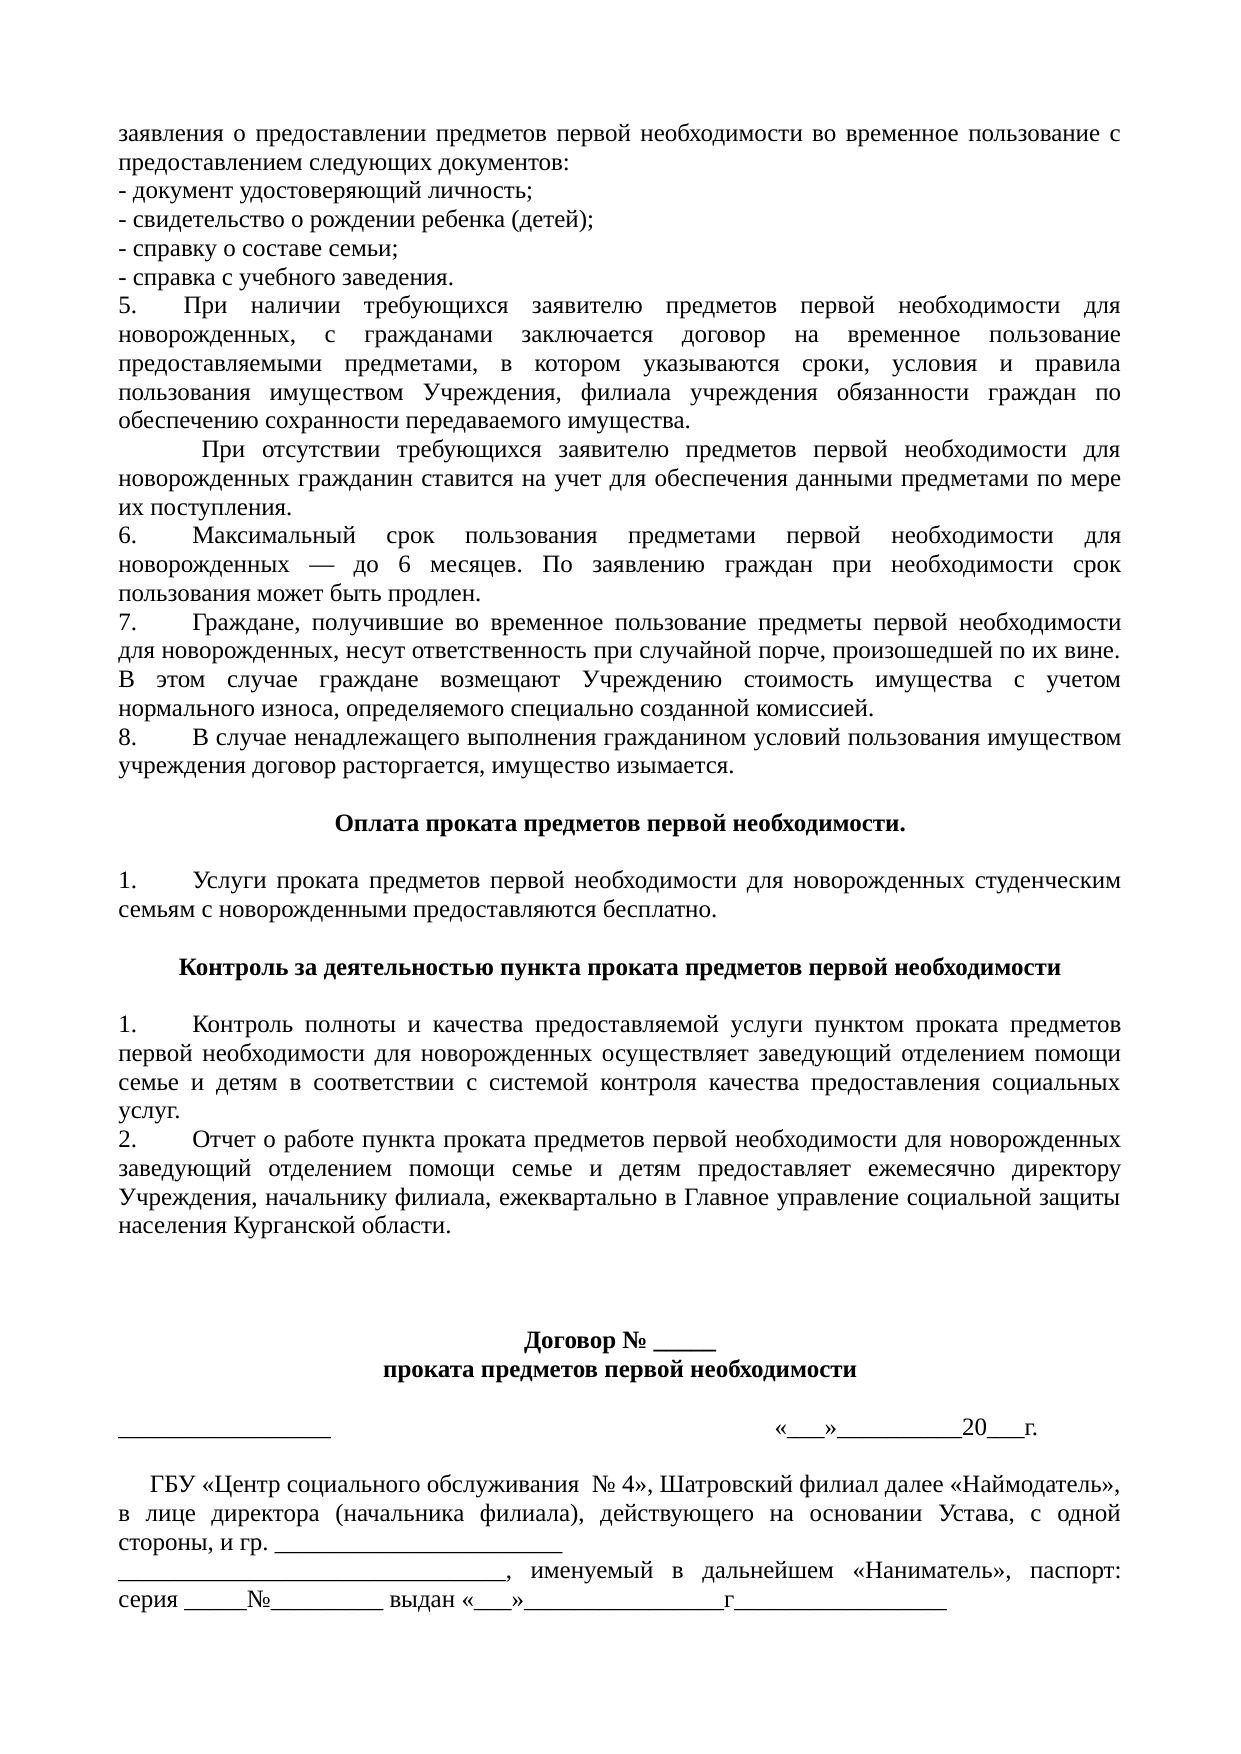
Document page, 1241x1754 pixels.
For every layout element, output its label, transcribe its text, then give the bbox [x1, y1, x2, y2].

text _________________ «___»__________20___г. [118, 1412, 1122, 1441]
text заявления о предоставлении предметов первой необходимости во временное пользование с предоставлением следующих документов: [118, 118, 1122, 176]
list Максимальный срок пользования предметами первой необходимости для новорожденных — до 6 месяцев. По заявлению граждан при необходимости срок пользования может быть продлен. [118, 521, 1122, 607]
list Отчет о работе пункта проката предметов первой необходимости для новорожденных заведующий отделением помощи семье и детям предоставляет ежемесячно директору Учреждения, начальнику филиала, ежеквартально в Главное управление социальной защиты населения Курганской области. [118, 1124, 1122, 1239]
text Контроль за деятельностью пункта проката предметов первой необходимости [118, 952, 1122, 981]
text - справку о составе семьи; [118, 233, 1122, 262]
list Контроль полноты и качества предоставляемой услуги пунктом проката предметов первой необходимости для новорожденных осуществляет заведующий отделением помощи семье и детям в соответствии с системой контроля качества предоставления социальных услуг. [118, 1009, 1122, 1124]
text проката предметов первой необходимости [118, 1354, 1122, 1383]
list Граждане, получившие во временное пользование предметы первой необходимости для новорожденных, несут ответственность при случайной порче, произошедшей по их вине. В этом случае граждане возмещают Учреждению стоимость имущества с учетом нормального износа, определяемого специально созданной комиссией. [118, 607, 1122, 722]
text - свидетельство о рождении ребенка (детей); [118, 204, 1122, 233]
list Услуги проката предметов первой необходимости для новорожденных студенческим семьям с новорожденными предоставляются бесплатно. [118, 866, 1122, 923]
text - документ удостоверяющий личность; [118, 176, 1122, 204]
text Оплата проката предметов первой необходимости. [118, 808, 1122, 837]
text При отсутствии требующихся заявителю предметов первой необходимости для новорожденных гражданин ставится на учет для обеспечения данными предметами по мере их поступления. [118, 434, 1122, 521]
text ГБУ «Центр социального обслуживания № 4», Шатровский филиал далее «Наймодатель», в лице директора (начальника филиала), действующего на основании Устава, с одной стороны, и гр. _______________________ [118, 1469, 1122, 1556]
text Договор № _____ [118, 1326, 1122, 1354]
text 5. При наличии требующихся заявителю предметов первой необходимости для новорожденных, с гражданами заключается договор на временное пользование предоставляемыми предметами, в котором указываются сроки, условия и правила пользования имуществом Учреждения, филиала учреждения обязанности граждан по обеспечению сохранности передаваемого имущества. [118, 291, 1122, 434]
text _______________________________, именуемый в дальнейшем «Наниматель», паспорт: серия _____№_________ выдан «___»________________г_________________ [118, 1556, 1122, 1613]
text - справка с учебного заведения. [118, 262, 1122, 291]
list В случае ненадлежащего выполнения гражданином условий пользования имуществом учреждения договор расторгается, имущество изымается. [118, 722, 1122, 779]
